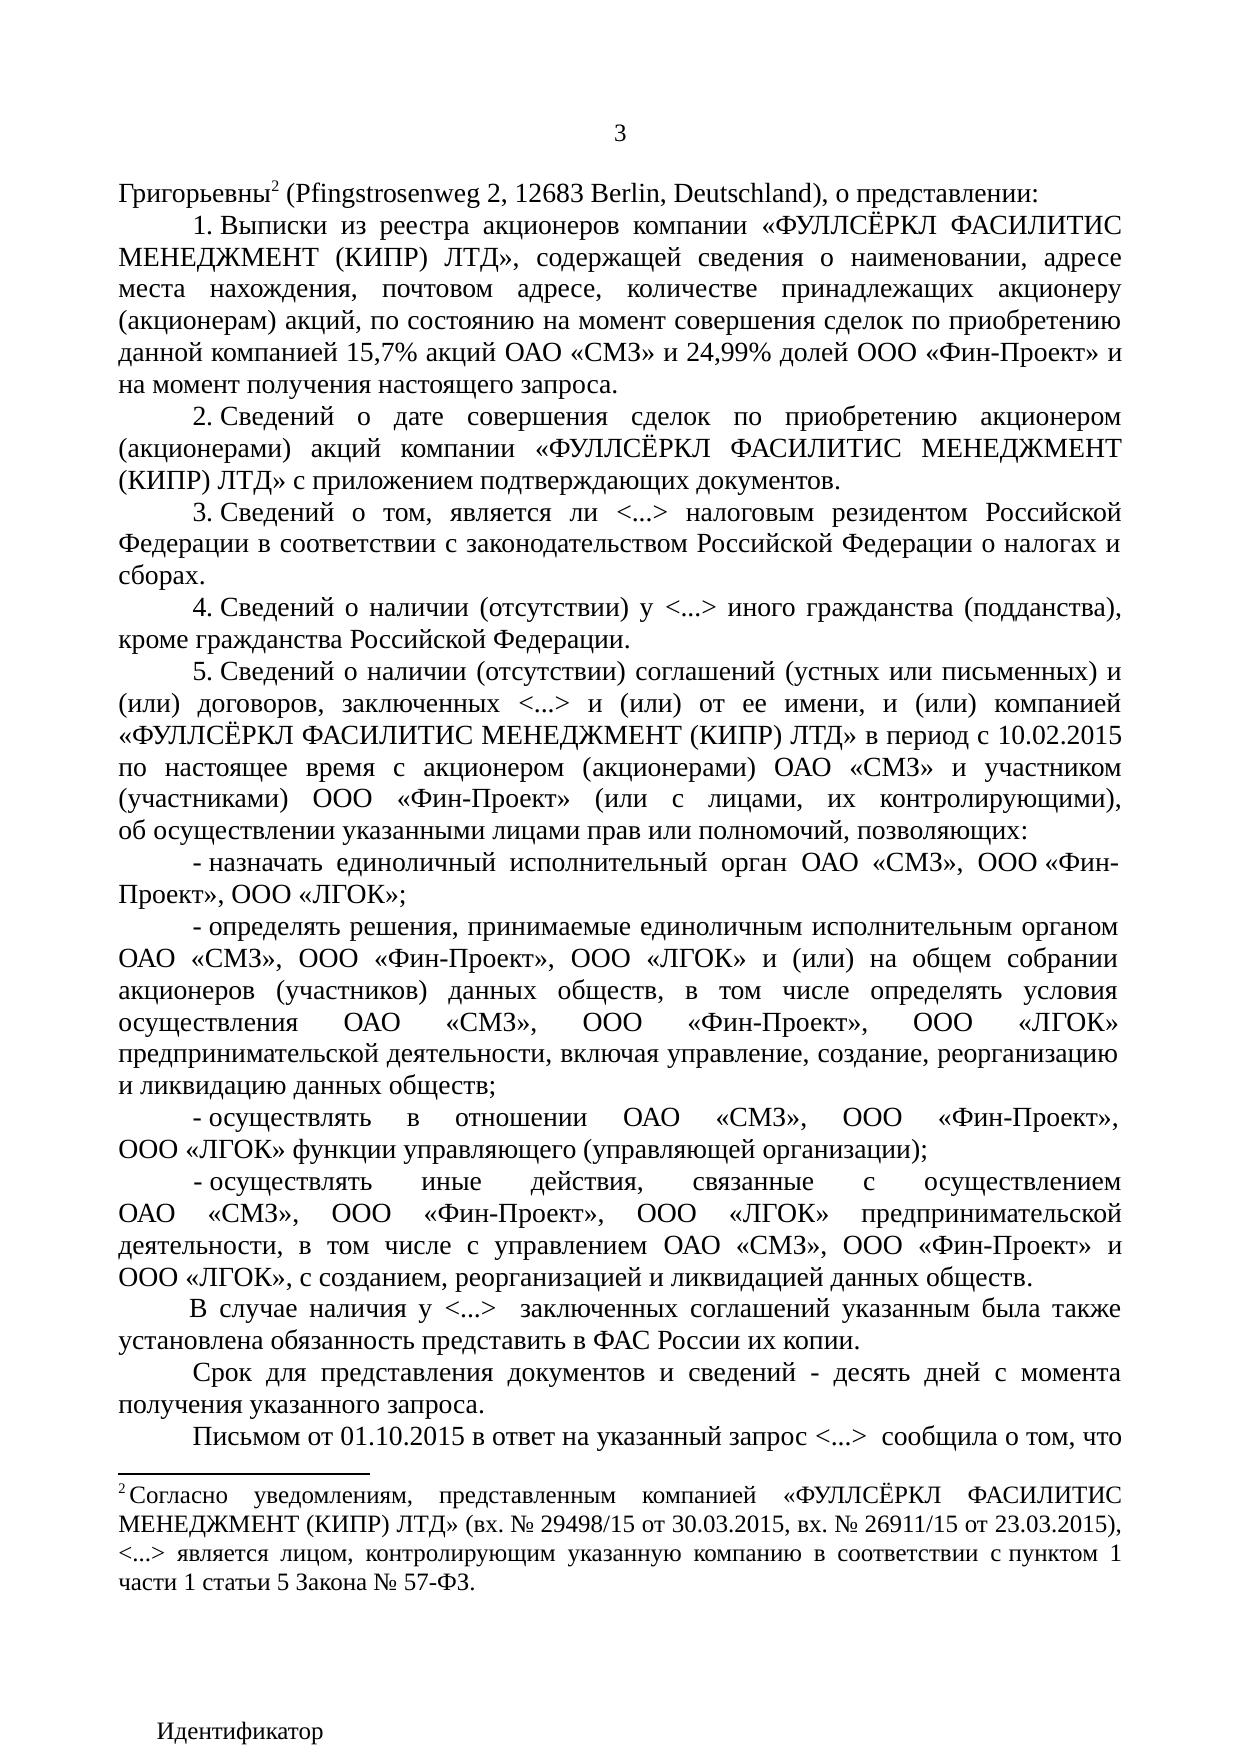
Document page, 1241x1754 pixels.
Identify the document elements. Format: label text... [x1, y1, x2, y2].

text Согласно уведомлениям, представленным компанией «ФУЛЛСЁРКЛ ФАСИЛИТИС МЕНЕДЖМЕНТ (КИПР) ЛТД» (вх. № 29498/15 от 30.03.2015, вх. № 26911/15 от 23.03.2015), <...> является лицом, контролирующим указанную компанию в соответствии с пунктом 1 части 1 статьи 5 Закона № 57-ФЗ. [118, 1480, 1122, 1595]
text - определять решения, принимаемые единоличным исполнительным органом ОАО «СМЗ», ООО «Фин-Проект», ООО «ЛГОК» и (или) на общем собрании акционеров (участников) данных обществ, в том числе определять условия осуществления ОАО «СМЗ», ООО «Фин-Проект», ООО «ЛГОК» предпринимательской деятельности, включая управление, создание, реорганизацию и ликвидацию данных обществ; [118, 909, 1119, 1101]
text 5. Сведений о наличии (отсутствии) соглашений (устных или письменных) и (или) договоров, заключенных <...> и (или) от ее имени, и (или) компанией «ФУЛЛСЁРКЛ ФАСИЛИТИС МЕНЕДЖМЕНТ (КИПР) ЛТД» в период с 10.02.2015 по настоящее время с акционером (акционерами) ОАО «СМЗ» и участником (участниками) ООО «Фин-Проект» (или с лицами, их контролирующими), об осуществлении указанными лицами прав или полномочий, позволяющих: [118, 654, 1122, 846]
text - осуществлять в отношении ОАО «СМЗ», ООО «Фин-Проект», ООО «ЛГОК» функции управляющего (управляющей организации); [118, 1101, 1119, 1164]
text В связи с поступившей в ФАС России информацией о возможном осуществлении согласованных действий указанными иностранными инвесторами в отношении ОАО «СМЗ» и ООО «ЛГОК» в целях контроля за осуществлением иностранных инвестиций в Российской Федерации ФАС России был направлен запрос (исх. № ЦА/46583-ПР/15 от 01.09.2015) по адресу места проживания конечного выгодоприобретателя (бенефициарного владельца) компании «ФУЛЛСЁРКЛ ФАСИЛИТИС МЕНЕДЖМЕНТ (КИПР) ЛТД» Гудзенко Маргариты Григорьевны (Pfingstrosenweg 2, 12683 Berlin, Deutschland), о представлении: [118, 176, 1122, 208]
text 2. Сведений о дате совершения сделок по приобретению акционером (акционерами) акций компании «ФУЛЛСЁРКЛ ФАСИЛИТИС МЕНЕДЖМЕНТ (КИПР) ЛТД» с приложением подтверждающих документов. [118, 399, 1122, 495]
text Срок для представления документов и сведений - десять дней с момента получения указанного запроса. [118, 1356, 1122, 1419]
text Письмом от 01.10.2015 в ответ на указанный запрос <...> сообщила о том, что [118, 1419, 1122, 1451]
text 4. Сведений о наличии (отсутствии) у <...> иного гражданства (подданства), кроме гражданства Российской Федерации. [118, 591, 1122, 654]
text В случае наличия у <...> заключенных соглашений указанным была также установлена обязанность представить в ФАС России их копии. [118, 1292, 1122, 1356]
text - осуществлять иные действия, связанные с осуществлением ОАО «СМЗ», ООО «Фин-Проект», ООО «ЛГОК» предпринимательской деятельности, в том числе с управлением ОАО «СМЗ», ООО «Фин-Проект» и ООО «ЛГОК», с созданием, реорганизацией и ликвидацией данных обществ. [118, 1164, 1122, 1292]
text - назначать единоличный исполнительный орган ОАО «СМЗ», ООО «Фин-Проект», ООО «ЛГОК»; [118, 846, 1119, 909]
text 1. Выписки из реестра акционеров компании «ФУЛЛСЁРКЛ ФАСИЛИТИС МЕНЕДЖМЕНТ (КИПР) ЛТД», содержащей сведения о наименовании, адресе места нахождения, почтовом адресе, количестве принадлежащих акционеру (акционерам) акций, по состоянию на момент совершения сделок по приобретению данной компанией 15,7% акций ОАО «СМЗ» и 24,99% долей ООО «Фин-Проект» и на момент получения настоящего запроса. [118, 208, 1122, 399]
text 3. Сведений о том, является ли <...> налоговым резидентом Российской Федерации в соответствии с законодательством Российской Федерации о налогах и сборах. [118, 495, 1122, 591]
